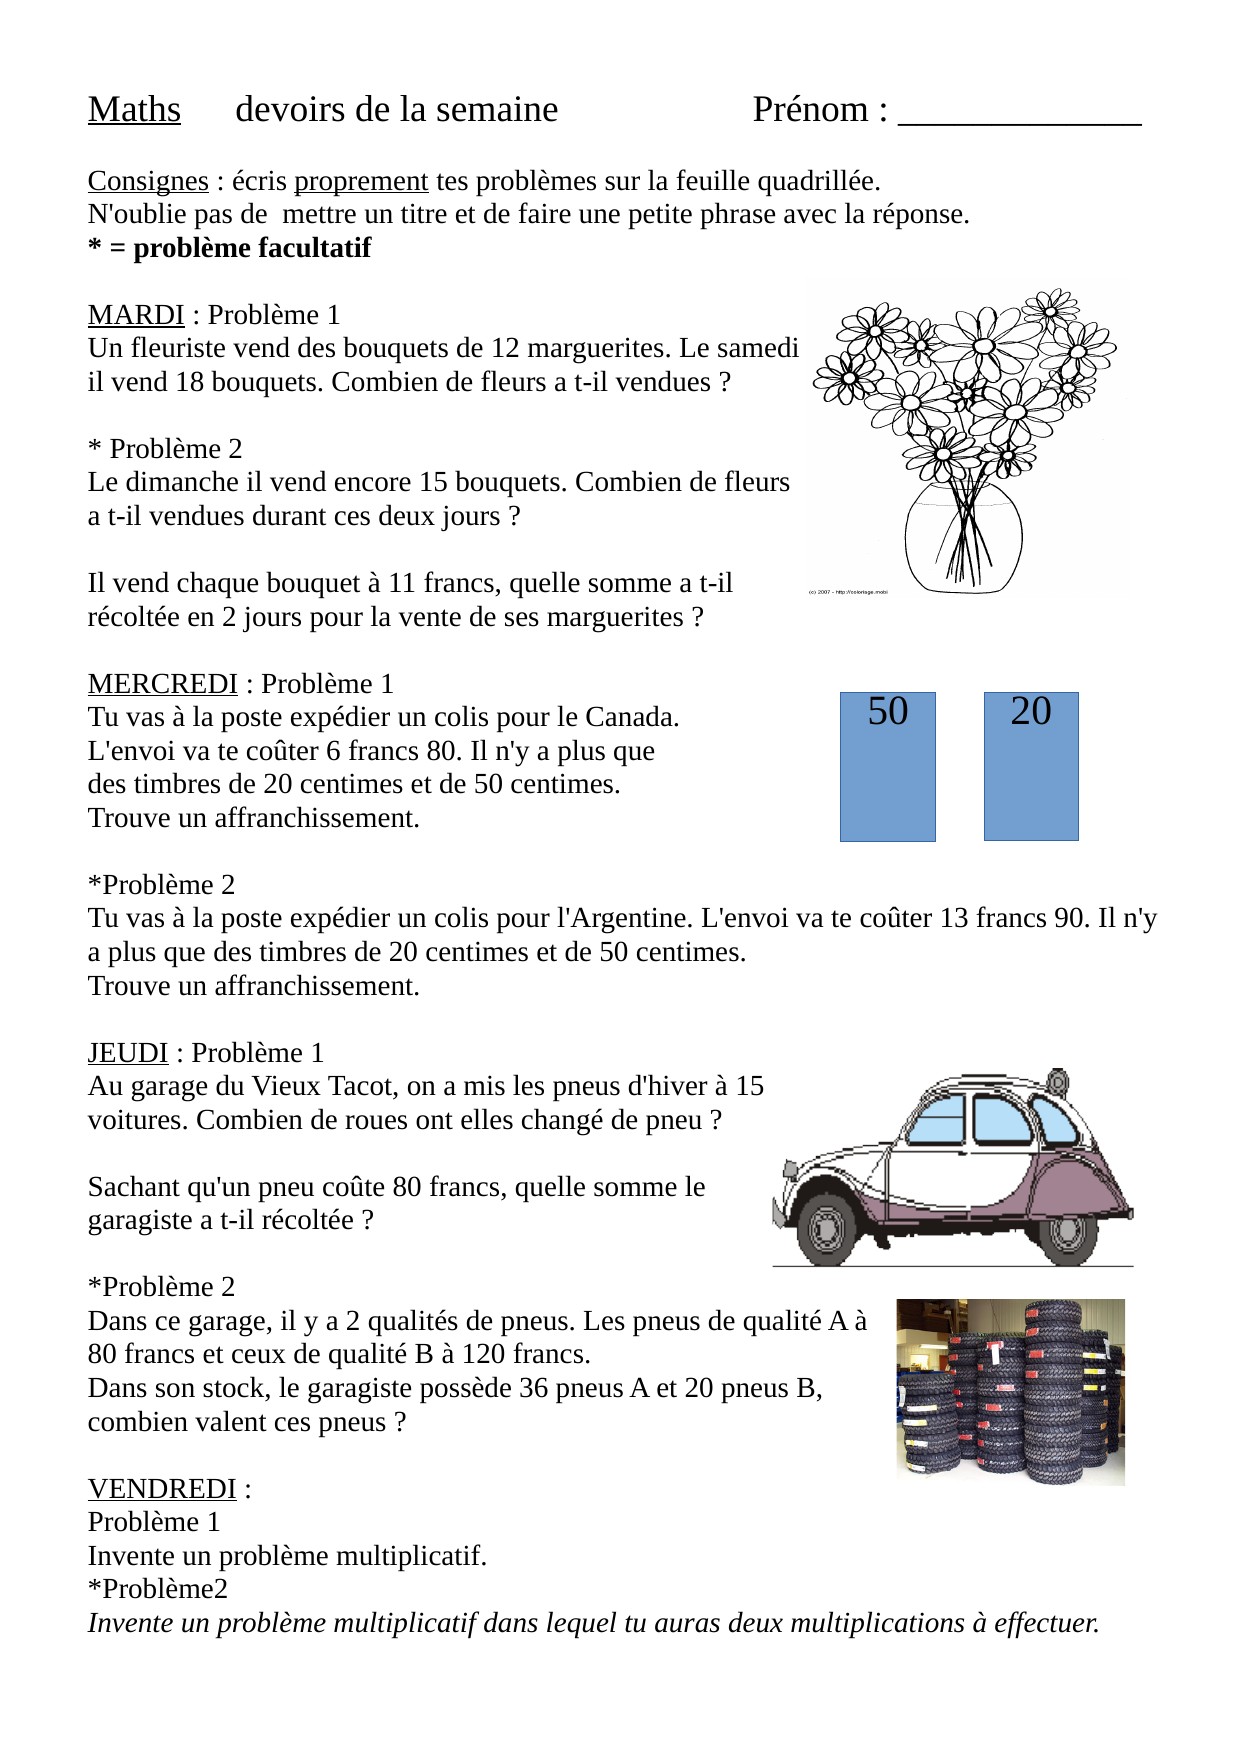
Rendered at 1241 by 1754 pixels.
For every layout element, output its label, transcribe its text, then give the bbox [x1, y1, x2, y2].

text [1134, 1169, 1173, 1236]
text Trouve un affranchissement. [87, 968, 1173, 1001]
text Dans ce garage, il y a 2 qualités de pneus. Les pneus de qualité A à 80 francs et ceux de qualité B à 120 francs. [87, 1303, 896, 1370]
text [1130, 330, 1173, 397]
text [1079, 733, 1173, 766]
text MARDI : Problème 1 [87, 297, 806, 330]
text [1126, 1303, 1233, 1370]
text Tu vas à la poste expédier un colis pour l'Argentine. L'envoi va te coûter 13 francs 90. Il n'y a plus que des timbres de 20 centimes et de 50 centimes. [87, 901, 1173, 968]
text [1130, 431, 1173, 464]
text Invente un problème multiplicatif. [87, 1538, 1233, 1571]
picture [806, 277, 1130, 598]
text [1126, 1370, 1233, 1437]
text Problème 1 [87, 1504, 1233, 1538]
text [1130, 297, 1173, 330]
text Sachant qu'un pneu coûte 80 francs, quelle somme le garagiste a t-il récoltée ? [87, 1169, 772, 1236]
text Tu vas à la poste expédier un colis pour le Canada. [87, 699, 840, 733]
text Il vend chaque bouquet à 11 francs, quelle somme a t-il récoltée en 2 jours pour la vente de ses marguerites ? [87, 565, 1173, 632]
text [936, 699, 984, 733]
picture [896, 1299, 1126, 1486]
text [1079, 800, 1173, 833]
text * Problème 2 [87, 431, 806, 464]
text MERCREDI : Problème 1 [87, 666, 1173, 699]
text L'envoi va te coûter 6 francs 80. Il n'y a plus que [87, 733, 840, 766]
text [1134, 1068, 1173, 1135]
text *Problème 2 [87, 867, 1173, 901]
text Invente un problème multiplicatif dans lequel tu auras deux multiplications à effectuer. [87, 1605, 1233, 1638]
text *Problème 2 [87, 1269, 1233, 1303]
text Au garage du Vieux Tacot, on a mis les pneus d'hiver à 15 voitures. Combien de roues ont elles changé de pneu ? [87, 1068, 772, 1135]
text des timbres de 20 centimes et de 50 centimes. [87, 766, 840, 800]
text * = problème facultatif [87, 230, 1173, 263]
text N'oublie pas de mettre un titre et de faire une petite phrase avec la réponse. [87, 196, 1173, 230]
text [1079, 766, 1173, 800]
text Un fleuriste vend des bouquets de 12 marguerites. Le samedi il vend 18 bouquets. Combien de fleurs a t-il vendues ? [87, 330, 806, 397]
text JEUDI : Problème 1 [87, 1035, 1173, 1068]
text Dans son stock, le garagiste possède 36 pneus A et 20 pneus B, combien valent ces pneus ? [87, 1370, 896, 1437]
text [1079, 699, 1173, 733]
text Le dimanche il vend encore 15 bouquets. Combien de fleurs a t-il vendues durant ces deux jours ? [87, 464, 806, 532]
text Maths devoirs de la semaine Prénom : _____________ [87, 86, 1173, 129]
text [936, 800, 984, 833]
picture [772, 1068, 1134, 1269]
text Trouve un affranchissement. [87, 800, 840, 833]
text [936, 733, 984, 766]
text [1130, 464, 1173, 532]
text VENDREDI : [87, 1471, 1233, 1504]
text Consignes : écris proprement tes problèmes sur la feuille quadrillée. [87, 163, 1173, 196]
text *Problème2 [87, 1571, 1233, 1605]
text [936, 766, 984, 800]
